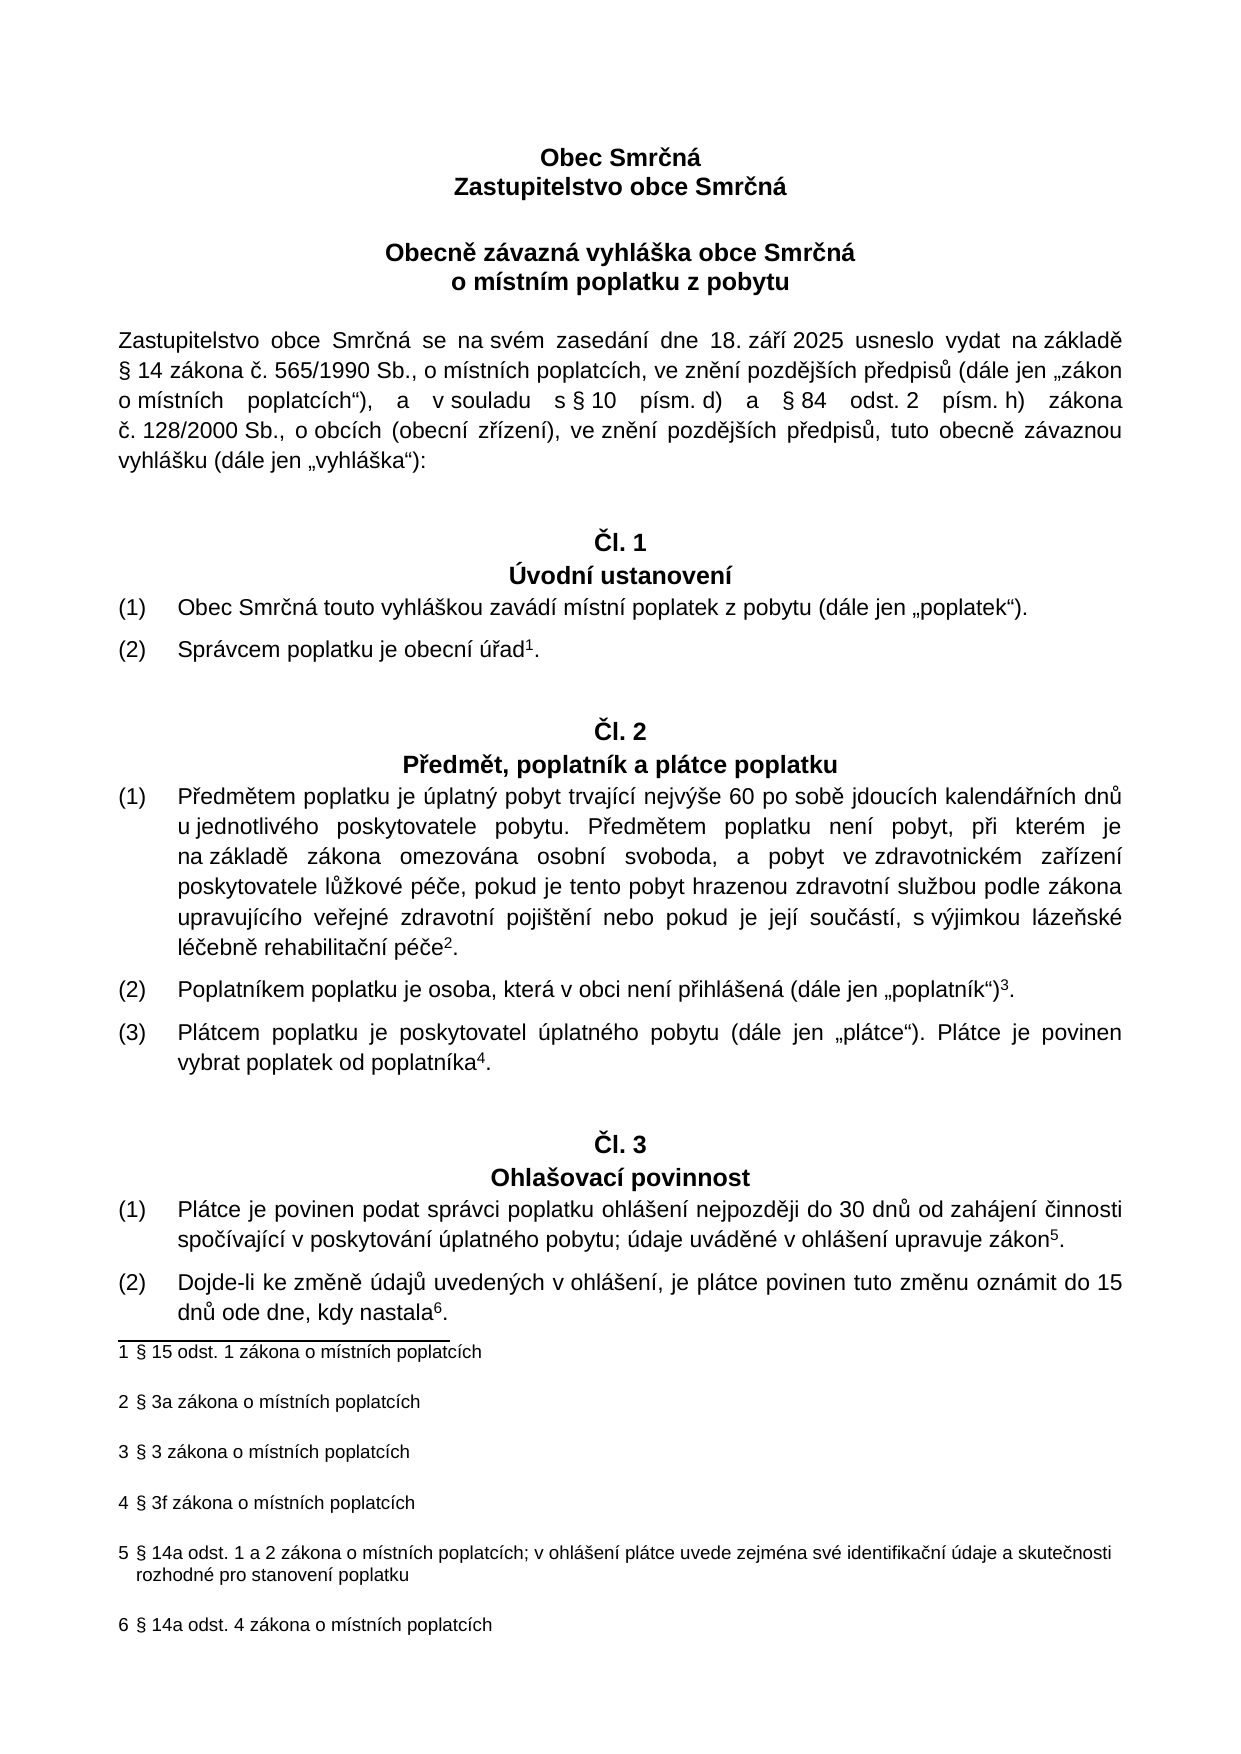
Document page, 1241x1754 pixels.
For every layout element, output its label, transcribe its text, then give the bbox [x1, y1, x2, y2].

list Plátce je povinen podat správci poplatku ohlášení nejpozději do 30 dnů od zahájení činnosti spočívající v poskytování úplatného pobytu; údaje uváděné v ohlášení upravuje zákon. [118, 1196, 1122, 1252]
list § 3f zákona o místních poplatcích [118, 1492, 1122, 1513]
list § 15 odst. 1 zákona o místních poplatcích [118, 1341, 1122, 1362]
list § 3 zákona o místních poplatcích [118, 1441, 1122, 1463]
list § 14a odst. 1 a 2 zákona o místních poplatcích; v ohlášení plátce uvede zejména své identifikační údaje a skutečnosti rozhodné pro stanovení poplatku [118, 1542, 1122, 1585]
list Obec Smrčná touto vyhláškou zavádí místní poplatek z pobytu (dále jen „poplatek“). [118, 594, 1122, 620]
list Plátcem poplatku je poskytovatel úplatného pobytu (dále jen „plátce“). Plátce je povinen vybrat poplatek od poplatníka. [118, 1019, 1122, 1076]
subtitle Obecně závazná vyhláška obce Smrčná o místním poplatku z pobytu [118, 238, 1122, 295]
list § 14a odst. 4 zákona o místních poplatcích [118, 1614, 1122, 1635]
text Obec Smrčná Zastupitelstvo obce Smrčná [118, 143, 1122, 201]
subtitle Čl. 1 Úvodní ustanovení [118, 528, 1122, 589]
list Poplatníkem poplatku je osoba, která v obci není přihlášená (dále jen „poplatník“). [118, 976, 1122, 1003]
list Předmětem poplatku je úplatný pobyt trvající nejvýše 60 po sobě jdoucích kalendářních dnů u jednotlivého poskytovatele pobytu. Předmětem poplatku není pobyt, při kterém je na základě zákona omezována osobní svoboda, a pobyt ve zdravotnickém zařízení poskytovatele lůžkové péče, pokud je tento pobyt hrazenou zdravotní službou podle zákona upravujícího veřejné zdravotní pojištění nebo pokud je její součástí, s výjimkou lázeňské léčebně rehabilitační péče. [118, 783, 1122, 960]
list Dojde-li ke změně údajů uvedených v ohlášení, je plátce povinen tuto změnu oznámit do 15 dnů ode dne, kdy nastala. [118, 1268, 1122, 1325]
subtitle Čl. 3 Ohlašovací povinnost [118, 1129, 1122, 1191]
list § 3a zákona o místních poplatcích [118, 1391, 1122, 1413]
list Správcem poplatku je obecní úřad. [118, 636, 1122, 663]
text Zastupitelstvo obce Smrčná se na svém zasedání dne 18. září 2025 usneslo vydat na základě § 14 zákona č. 565/1990 Sb., o místních poplatcích, ve znění pozdějších předpisů (dále jen „zákon o místních poplatcích“), a v souladu s § 10 písm. d) a § 84 odst. 2 písm. h) zákona č. 128/2000 Sb., o obcích (obecní zřízení), ve znění pozdějších předpisů, tuto obecně závaznou vyhlášku (dále jen „vyhláška“): [118, 327, 1122, 474]
subtitle Čl. 2 Předmět, poplatník a plátce poplatku [118, 717, 1122, 778]
